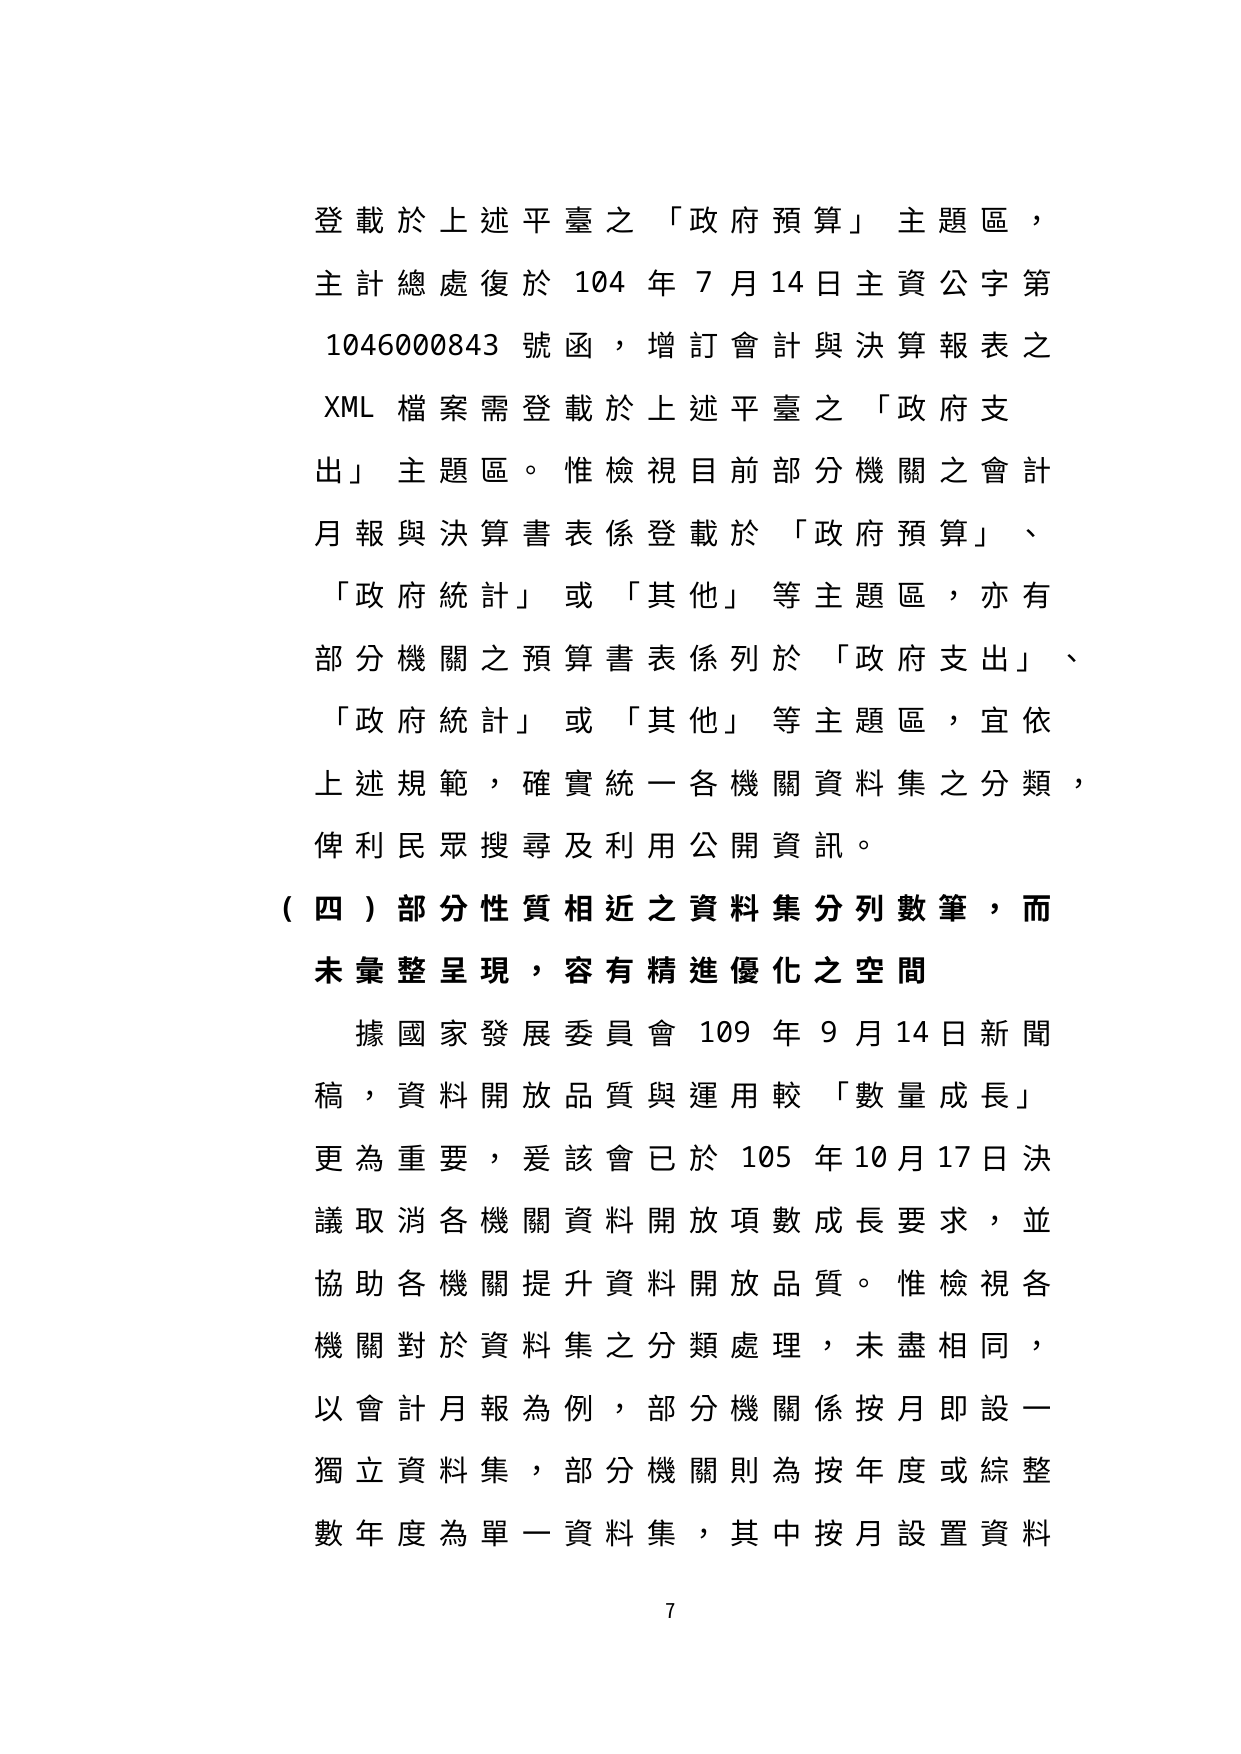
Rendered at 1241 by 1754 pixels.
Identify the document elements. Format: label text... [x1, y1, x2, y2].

text 據國家發展委員會109年9月14日新聞稿，資料開放品質與運用較「數量成長」更為重要，爰該會已於105年10月17日決議取消各機關資料開放項數成長要求，並協助各機關提升資料開放品質。惟檢視各機關對於資料集之分類處理，未盡相同，以會計月報為例，部分機關係按月即設一獨立資料集，部分機關則為按年度或綜整數年度為單一資料集，其中按月設置資料 [271, 990, 1058, 1552]
text 經查現行政府資料開放平臺上設有常用主題專區，方便民眾依政府統計、政府支出、政府預算、性別統計、統一代碼、諮詢小組等常用主題搜尋相關資料，依主計總處104年2月17日主資公字第1046000177號函，修訂前述注意事項第3點，明訂應製作政府預算之XML檔案，並登載於上述平臺之「政府預算」主題區，主計總處復於104年7月14日主資公字第1046000843號函，增訂會計與決算報表之XML檔案需登載於上述平臺之「政府支出」主題區。惟檢視目前部分機關之會計月報與決算書表係登載於「政府預算」、「政府統計」或「其他」等主題區，亦有部分機關之預算書表係列於「政府支出」、「政府統計」或「其他」等主題區，宜依上述規範，確實統一各機關資料集之分類，俾利民眾搜尋及利用公開資訊。 [271, 177, 1058, 865]
text (四)部分性質相近之資料集分列數筆，而未彙整呈現，容有精進優化之空間 [242, 865, 1058, 990]
